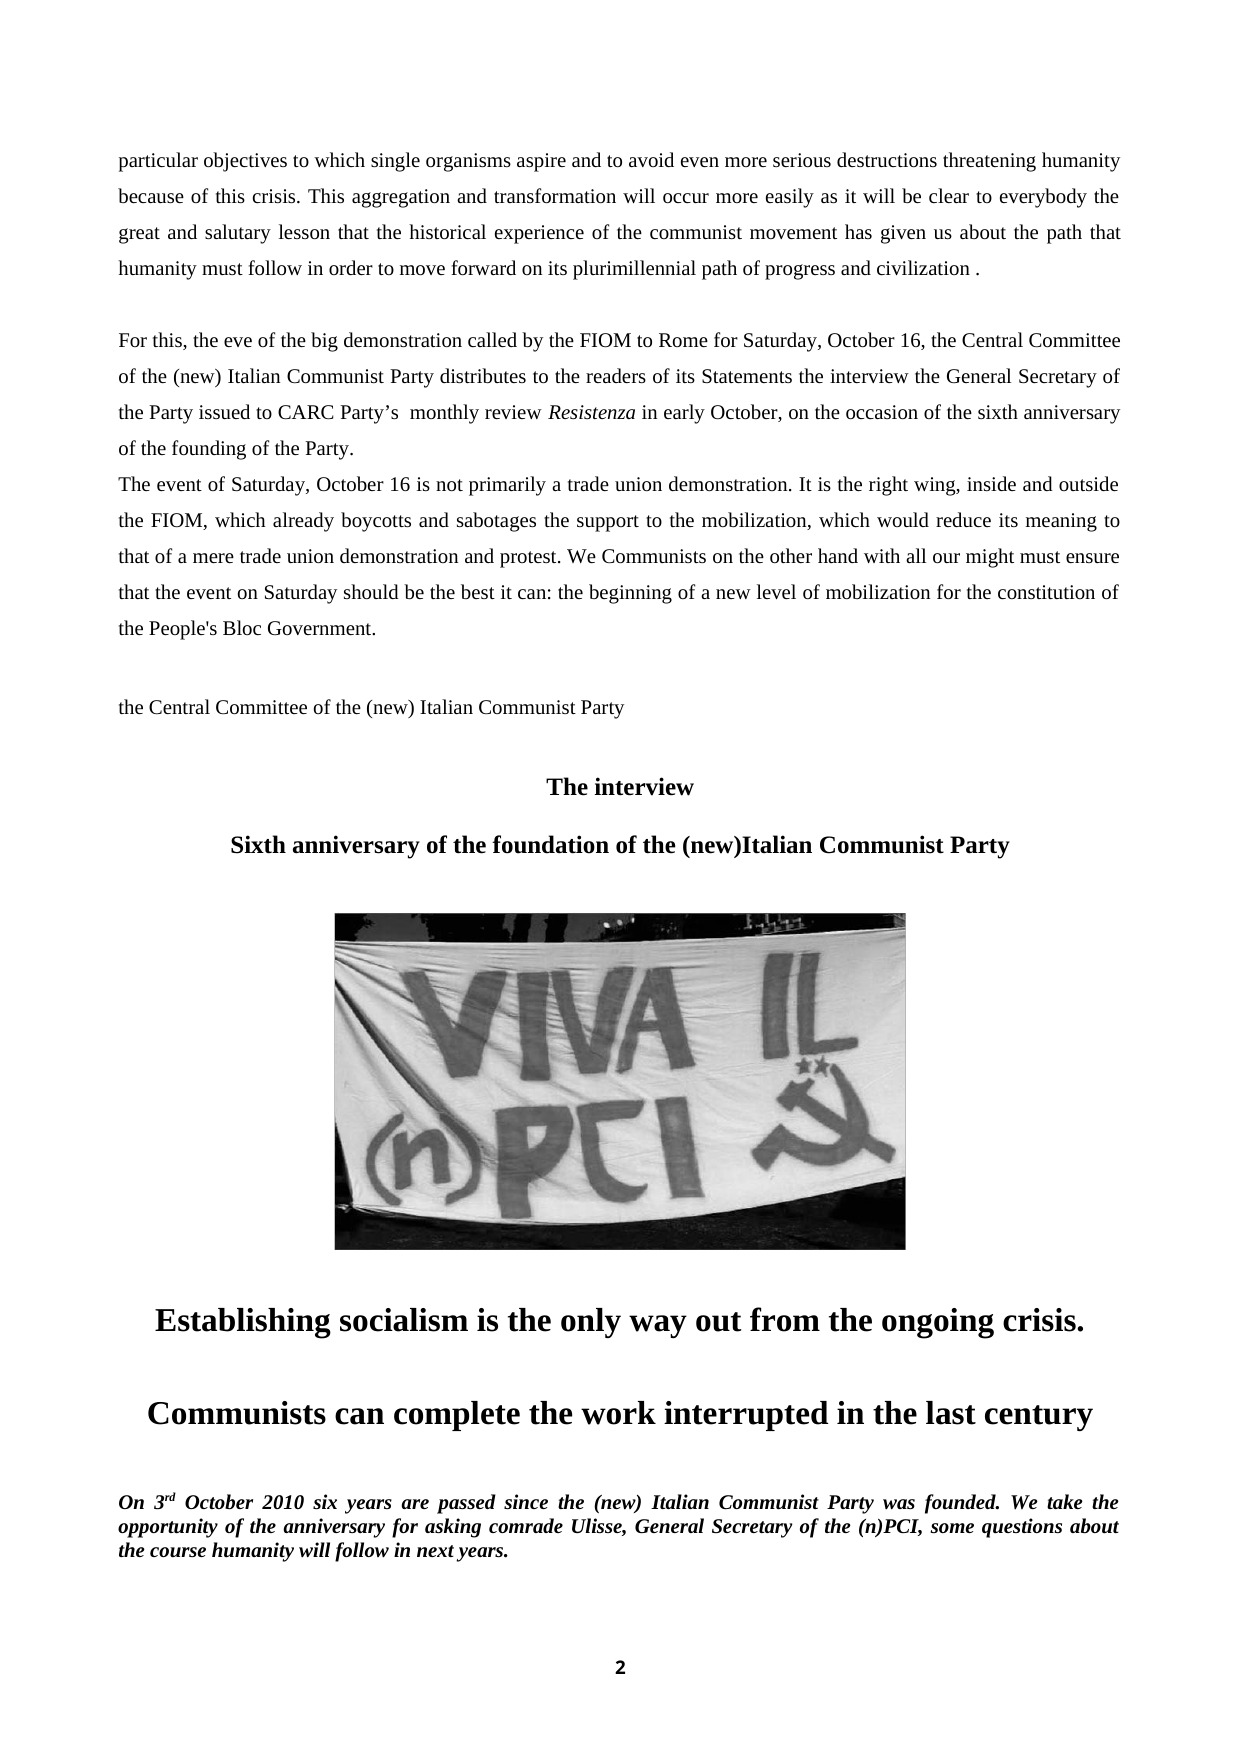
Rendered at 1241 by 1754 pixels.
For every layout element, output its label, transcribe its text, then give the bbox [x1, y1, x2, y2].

text The interview [118, 772, 1122, 801]
text For this, the eve of the big demonstration called by the FIOM to Rome for Saturday, October 16, the Central Committee of the (new) Italian Communist Party distributes to the readers of its Statements the interview the General Secretary of the Party issued to CARC Party’s monthly review Resistenza in early October, on the occasion of the sixth anniversary of the founding of the Party. [118, 328, 1122, 460]
text particular objectives to which single organisms aspire and to avoid even more serious destructions threatening humanity because of this crisis. This aggregation and transformation will occur more easily as it will be clear to everybody the great and salutary lesson that the historical experience of the communist movement has given us about the path that humanity must follow in order to move forward on its plurimillennial path of progress and civilization . [118, 148, 1122, 280]
text Communists can complete the work interrupted in the last century [118, 1393, 1122, 1432]
text The event of Saturday, October 16 is not primarily a trade union demonstration. It is the right wing, inside and outside the FIOM, which already boycotts and sabotages the support to the mobilization, which would reduce its meaning to that of a mere trade union demonstration and protest. We Communists on the other hand with all our might must ensure that the event on Saturday should be the best it can: the beginning of a new level of mobilization for the constitution of the People's Bloc Government. [118, 472, 1122, 640]
text Establishing socialism is the only way out from the ongoing crisis. [118, 1300, 1122, 1338]
text the Central Committee of the (new) Italian Communist Party [118, 695, 1122, 719]
text On 3rd October 2010 six years are passed since the (new) Italian Communist Party was founded. We take the opportunity of the anniversary for asking comrade Ulisse, General Secretary of the (n)PCI, some questions about the course humanity will follow in next years. [118, 1490, 1122, 1562]
text Sixth anniversary of the foundation of the (new)Italian Communist Party [118, 830, 1122, 858]
picture [334, 912, 906, 1250]
